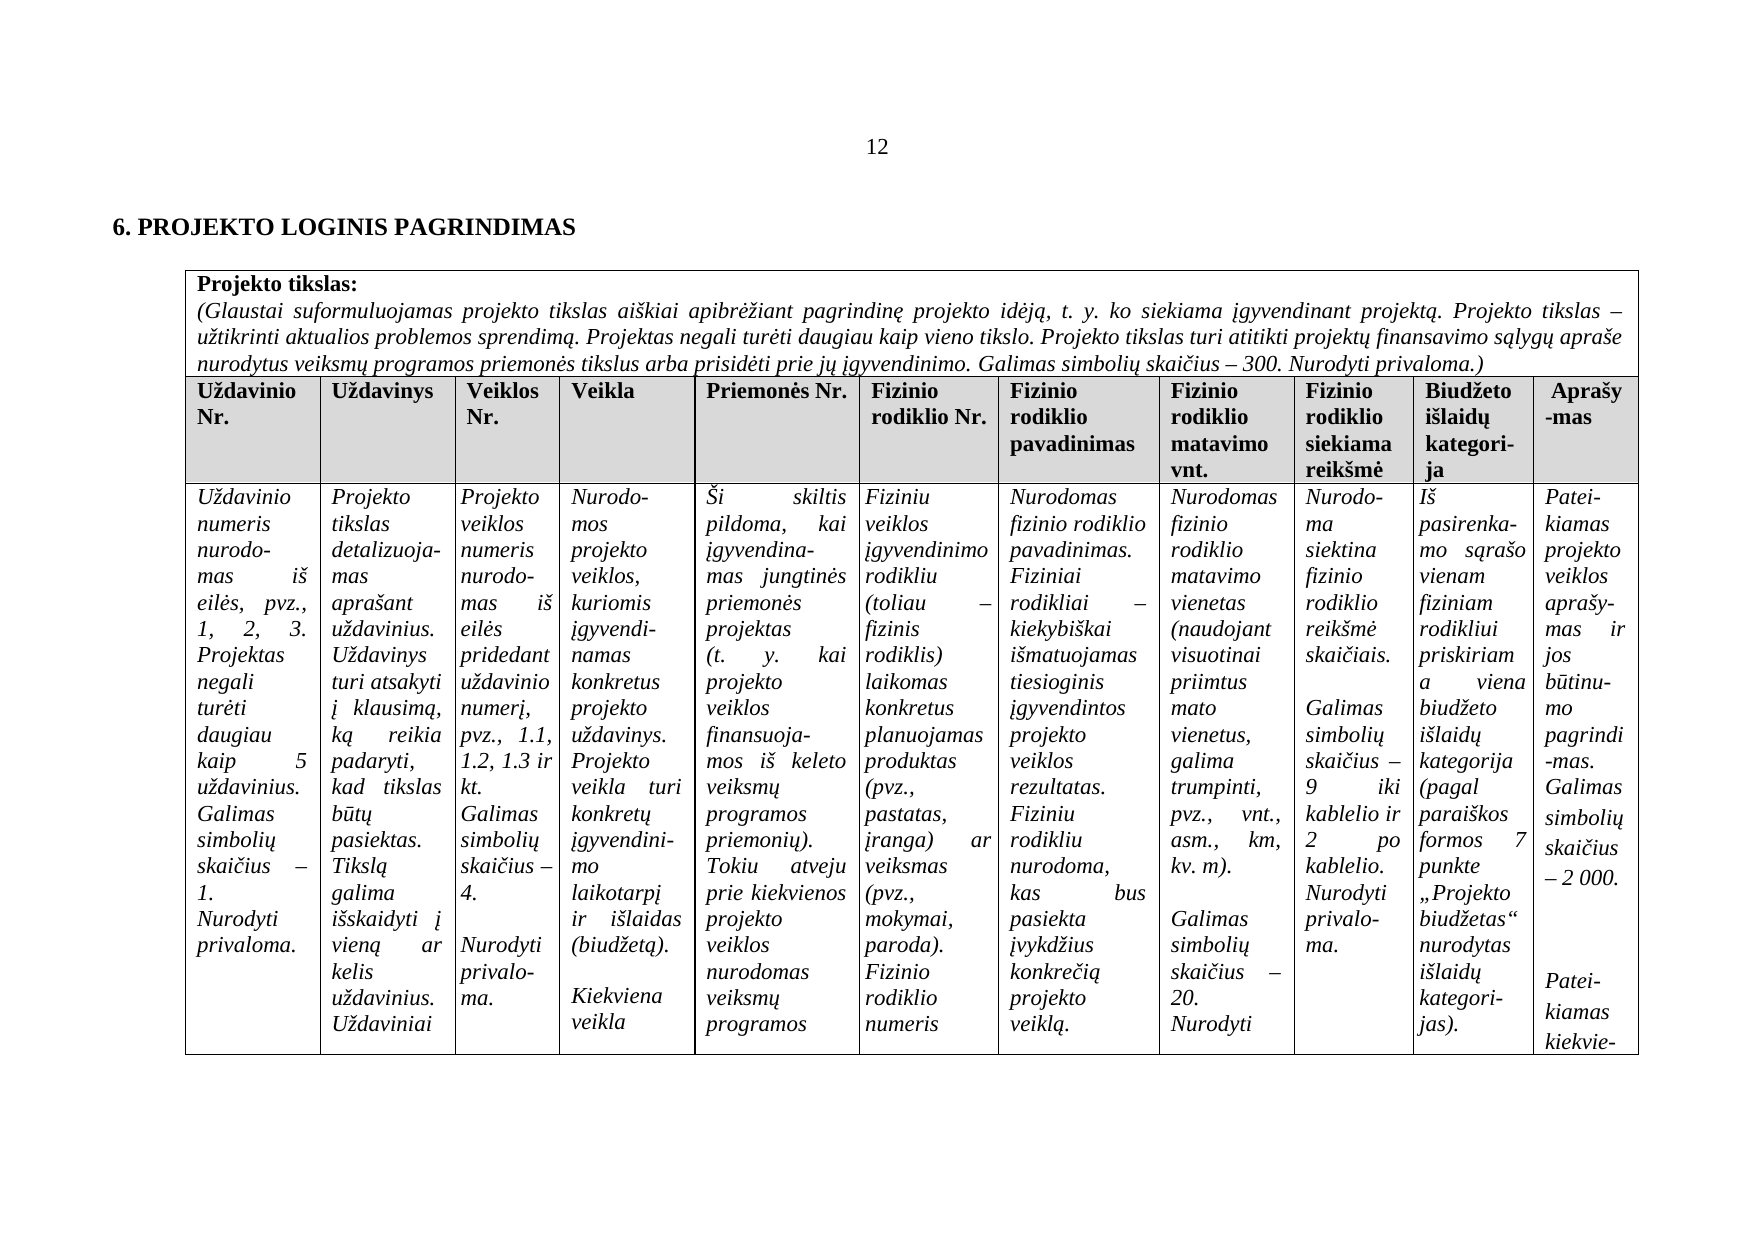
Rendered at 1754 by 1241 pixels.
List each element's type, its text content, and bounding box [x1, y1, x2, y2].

table_cell Nurodo-ma siektina fizinio rodiklio reikšmė skaičiais. Galimas simbolių skaičius – 9 iki kablelio ir 2 po kablelio. Nurodyti privalo-ma. [1295, 484, 1413, 1054]
table_cell Biudžeto išlaidų kategori-ja [1414, 377, 1533, 482]
table_cell Uždavinio numeris nurodo-mas iš eilės, pvz., 1, 2, 3. Projektas negali turėti daugiau kaip 5 uždavinius. Galimas simbolių skaičius – 1. Nurodyti privaloma. [186, 484, 320, 1054]
table_header Projekto tikslas: (Glaustai suformuluojamas projekto tikslas aiškiai apibrėžiant pagrindinę projekto idėją, t. y. ko siekiama įgyvendinant projektą. Projekto tikslas – užtikrinti aktualios problemos sprendimą. Projektas negali turėti daugiau kaip vieno tikslo. Projekto tikslas turi atitikti projektų finansavimo sąlygų apraše nurodytus veiksmų programos priemonės tikslus arba prisidėti prie jų įgyvendinimo. Galimas simbolių skaičius – 300. Nurodyti privaloma.) [186, 271, 1638, 376]
table_cell Veiklos Nr. [456, 377, 559, 482]
table_cell Priemonės Nr. [696, 377, 859, 482]
table_cell Projekto tikslas detalizuoja-mas aprašant uždavinius. Uždavinys turi atsakyti į klausimą, ką reikia padaryti, kad tikslas būtų pasiektas. Tikslą galima išskaidyti į vieną ar kelis uždavinius. Uždaviniai [321, 484, 455, 1054]
table_cell Nurodo-mos projekto veiklos, kuriomis įgyvendi-namas konkretus projekto uždavinys. Projekto veikla turi konkretų įgyvendini-mo laikotarpį ir išlaidas (biudžetą). Kiekviena veikla [560, 484, 694, 1054]
table_cell Fizinio rodiklio Nr. [860, 377, 998, 482]
table_cell Fizinio rodiklio siekiama reikšmė [1295, 377, 1413, 482]
table_cell Fizinio rodiklio matavimo vnt. [1160, 377, 1294, 482]
text 6. PROJEKTO LOGINIS PAGRINDIMAS [112, 212, 1642, 241]
table_cell Aprašy-mas [1534, 377, 1638, 482]
table_cell Fiziniu veiklos įgyvendinimo rodikliu (toliau – fizinis rodiklis) laikomas konkretus planuojamas produktas (pvz., pastatas, įranga) ar veiksmas (pvz., mokymai, paroda). Fizinio rodiklio numeris [860, 484, 998, 1054]
table_cell Veikla [560, 377, 694, 482]
table_cell Uždavinio Nr. [186, 377, 320, 482]
table_cell Patei-kiamas projekto veiklos aprašy-mas ir jos būtinu-mo pagrindi-mas. Galimas simbolių skaičius – 2 000. Patei-kiamas kiekvie- [1534, 484, 1638, 1054]
table_cell Uždavinys [321, 377, 455, 482]
table_cell Nurodomas fizinio rodiklio pavadinimas. Fiziniai rodikliai – kiekybiškai išmatuojamas tiesioginis įgyvendintos projekto veiklos rezultatas. Fiziniu rodikliu nurodoma, kas bus pasiekta įvykdžius konkrečią projekto veiklą. [999, 484, 1159, 1054]
table_cell Fizinio rodiklio pavadinimas [999, 377, 1159, 482]
table_cell Projekto veiklos numeris nurodo-mas iš eilės pridedant uždavinio numerį, pvz., 1.1, 1.2, 1.3 ir kt. Galimas simbolių skaičius – 4. Nurodyti privalo-ma. [456, 484, 559, 1054]
table_cell Iš pasirenka-mo sąrašo vienam fiziniam rodikliui priskiriama viena biudžeto išlaidų kategorija (pagal paraiškos formos 7 punkte „Projekto biudžetas“ nurodytas išlaidų kategori-jas). [1414, 484, 1533, 1054]
table_cell Ši skiltis pildoma, kai įgyvendina-mas jungtinės priemonės projektas (t. y. kai projekto veiklos finansuoja-mos iš keleto veiksmų programos priemonių). Tokiu atveju prie kiekvienos projekto veiklos nurodomas veiksmų programos [696, 484, 859, 1054]
table_cell Nurodomas fizinio rodiklio matavimo vienetas (naudojant visuotinai priimtus mato vienetus, galima trumpinti, pvz., vnt., asm., km, kv. m). Galimas simbolių skaičius – 20. Nurodyti [1160, 484, 1294, 1054]
